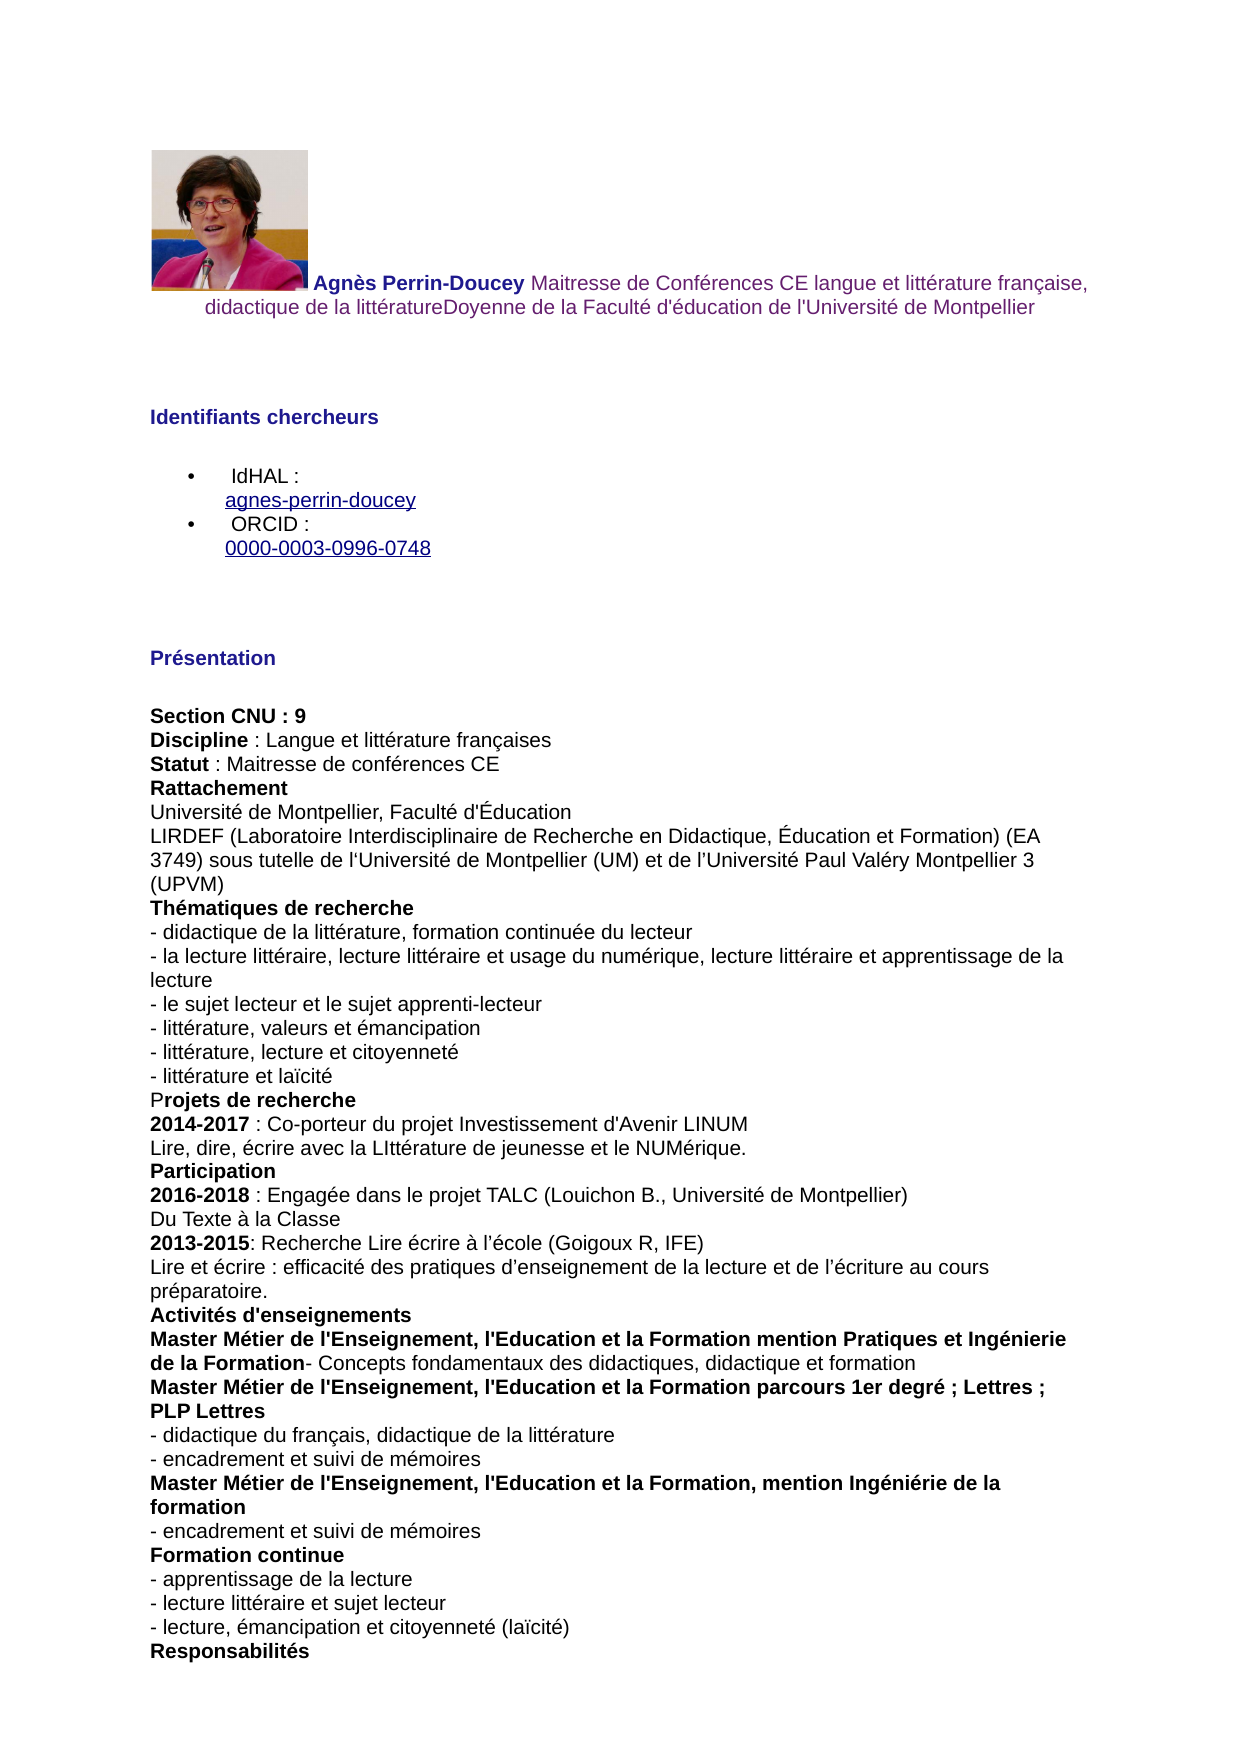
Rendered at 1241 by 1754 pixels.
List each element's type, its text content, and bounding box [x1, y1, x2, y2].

text Master Métier de l'Enseignement, l'Education et la Formation mention Pratiques et Ingénierie de la Formation- Concepts fondamentaux des didactiques, didactique et formation [150, 1327, 1090, 1375]
text - littérature, lecture et citoyenneté [150, 1039, 1090, 1063]
text Lire, dire, écrire avec la LIttérature de jeunesse et le NUMérique. [150, 1135, 1090, 1159]
subtitle Identifiants chercheurs [150, 405, 1090, 429]
text Master Métier de l'Enseignement, l'Education et la Formation, mention Ingéniérie de la formation [150, 1471, 1090, 1519]
text 2014-2017 : Co-porteur du projet Investissement d'Avenir LINUM [150, 1111, 1090, 1135]
text Rattachement [150, 776, 1090, 800]
text LIRDEF (Laboratoire Interdisciplinaire de Recherche en Didactique, Éducation et Formation) (EA 3749) sous tutelle de l‘Université de Montpellier (UM) et de l’Université Paul Valéry Montpellier 3 (UPVM) [150, 824, 1090, 896]
text - encadrement et suivi de mémoires [150, 1519, 1090, 1543]
text Du Texte à la Classe [150, 1207, 1090, 1231]
text 2013-2015: Recherche Lire écrire à l’école (Goigoux R, IFE) [150, 1231, 1090, 1255]
text Thématiques de recherche [150, 896, 1090, 920]
text - la lecture littéraire, lecture littéraire et usage du numérique, lecture littéraire et apprentissage de la lecture [150, 944, 1090, 992]
text - lecture, émancipation et citoyenneté (laïcité) [150, 1614, 1090, 1638]
text Université de Montpellier, Faculté d'Éducation [150, 800, 1090, 824]
list ORCID : [187, 511, 1090, 535]
text Section CNU : 9 [150, 704, 1090, 728]
text - littérature, valeurs et émancipation [150, 1016, 1090, 1039]
text - littérature et laïcité [150, 1063, 1090, 1087]
text Discipline : Langue et littérature françaises [150, 728, 1090, 752]
text 2016-2018 : Engagée dans le projet TALC (Louichon B., Université de Montpellier) [150, 1183, 1090, 1207]
text Formation continue [150, 1543, 1090, 1567]
text - didactique du français, didactique de la littérature [150, 1423, 1090, 1447]
text Lire et écrire : efficacité des pratiques d’enseignement de la lecture et de l’écriture au cours préparatoire. [150, 1255, 1090, 1303]
picture [151, 150, 308, 291]
text Activités d'enseignements [150, 1303, 1090, 1327]
text - lecture littéraire et sujet lecteur [150, 1591, 1090, 1614]
text Projets de recherche [150, 1087, 1090, 1111]
list 0000-0003-0996-0748 [187, 535, 1090, 559]
list IdHAL : [187, 463, 1090, 487]
subtitle Présentation [150, 646, 1090, 670]
text Statut : Maitresse de conférences CE [150, 752, 1090, 776]
text Responsabilités [150, 1638, 1090, 1662]
text - encadrement et suivi de mémoires [150, 1447, 1090, 1471]
text - didactique de la littérature, formation continuée du lecteur [150, 920, 1090, 944]
text - apprentissage de la lecture [150, 1567, 1090, 1591]
text - le sujet lecteur et le sujet apprenti-lecteur [150, 992, 1090, 1016]
subtitle Agnès Perrin-Doucey Maitresse de Conférences CE langue et littérature française, didactique de la littératureDoyenne de la Faculté d'éducation de l'Université de Montpellier [150, 150, 1090, 319]
text Participation [150, 1159, 1090, 1183]
text Master Métier de l'Enseignement, l'Education et la Formation parcours 1er degré ; Lettres ; PLP Lettres [150, 1375, 1090, 1423]
list agnes-perrin-doucey [187, 487, 1090, 511]
